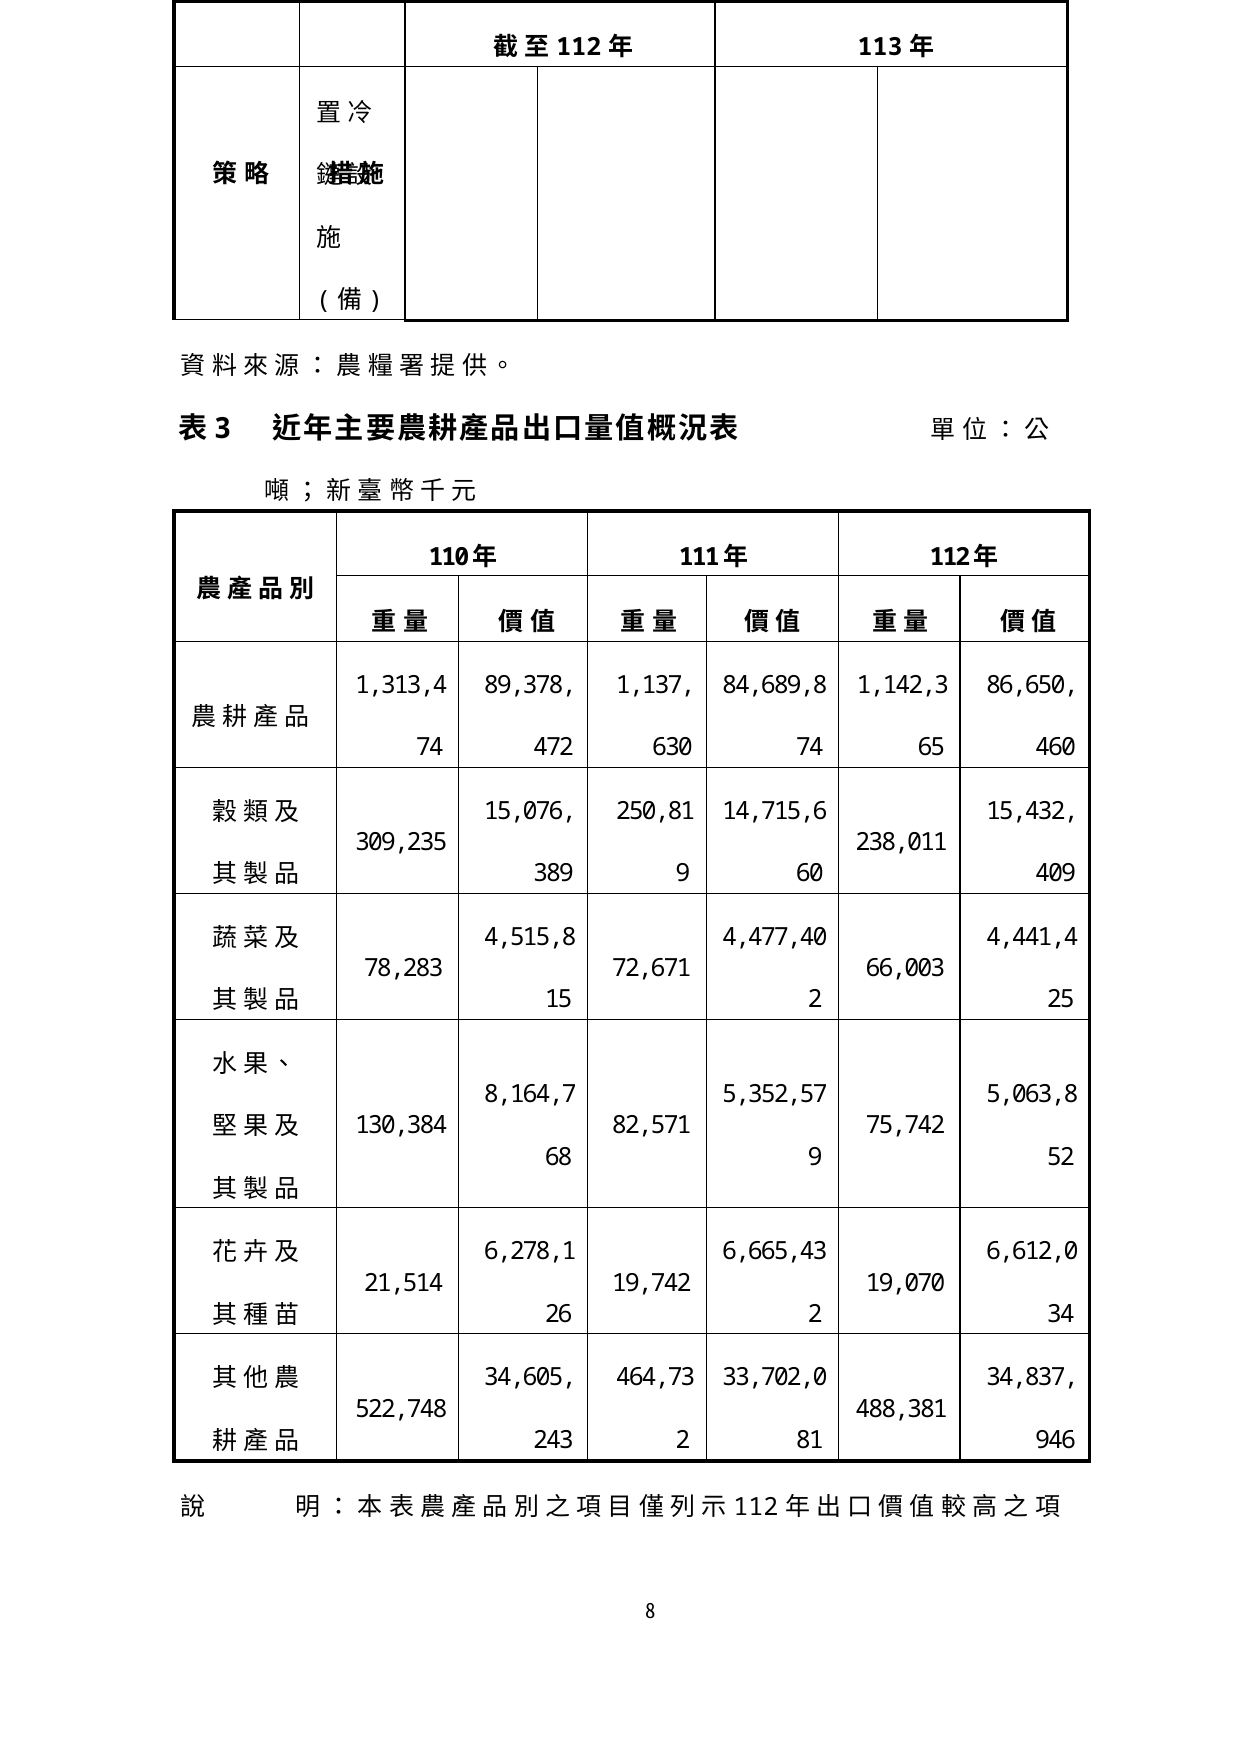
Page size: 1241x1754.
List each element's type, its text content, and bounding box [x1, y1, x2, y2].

table_cell 4,515,815 [459, 894, 587, 1019]
table_cell [538, 67, 714, 319]
table_cell [878, 67, 1066, 319]
table_cell 6,665,432 [707, 1208, 838, 1333]
table_cell 4,477,402 [707, 894, 838, 1019]
table_cell 1,142,365 [839, 642, 959, 767]
table_cell 價值 [707, 576, 838, 641]
table_cell 建構農產品冷鏈物流及品質確保示範體系 [176, 67, 299, 319]
table_cell 農耕產品 [176, 642, 336, 767]
table_cell 1,313,474 [337, 642, 458, 767]
table_cell 86,650,460 [961, 642, 1088, 767]
table_cell 穀類及其製品 [176, 768, 336, 893]
table_cell 522,748 [337, 1334, 458, 1459]
table_cell 82,571 [588, 1020, 706, 1207]
table_cell 21,514 [337, 1208, 458, 1333]
table_cell 價值 [961, 576, 1088, 641]
text 資料來源：農糧署提供。 [166, 322, 1063, 384]
table_cell 1,137,630 [588, 642, 706, 767]
table_cell 309,235 [337, 768, 458, 893]
table_header 113年 [716, 3, 1066, 66]
table_cell 130,384 [337, 1020, 458, 1207]
table_cell 蔬菜及其製品 [176, 894, 336, 1019]
table_cell [406, 67, 537, 319]
table_cell 6,278,126 [459, 1208, 587, 1333]
table_header 111年 [588, 513, 838, 575]
table_cell 5,352,579 [707, 1020, 838, 1207]
table_cell 250,819 [588, 768, 706, 893]
table_cell 重量 [839, 576, 959, 641]
table_cell 488,381 [839, 1334, 959, 1459]
table_cell 6,612,034 [961, 1208, 1088, 1333]
text 表3 近年主要農耕產品出口量值概況表 單位：公噸；新臺幣千元 [165, 384, 1075, 509]
table_cell 建立全程冷鏈示範模式，並輔導農民團體及農企業購置冷鏈設施(備) [300, 67, 404, 319]
table_cell 14,715,660 [707, 768, 838, 893]
table_cell 重量 [588, 576, 706, 641]
table_cell 84,689,874 [707, 642, 838, 767]
table_cell 33,702,081 [707, 1334, 838, 1459]
table_cell 66,003 [839, 894, 959, 1019]
table_cell 34,605,243 [459, 1334, 587, 1459]
table_cell 其他農耕產品 [176, 1334, 336, 1459]
table_cell 水果、堅果及其製品 [176, 1020, 336, 1207]
table_header 截至112年 [406, 3, 714, 66]
table_header [300, 3, 404, 66]
table_cell 重量 [337, 576, 458, 641]
table_cell 238,011 [839, 768, 959, 893]
table_cell 89,378,472 [459, 642, 587, 767]
table_header 110年 [337, 513, 587, 575]
table_cell 75,742 [839, 1020, 959, 1207]
table_cell 464,732 [588, 1334, 706, 1459]
table_cell 15,432,409 [961, 768, 1088, 893]
table_cell 19,070 [839, 1208, 959, 1333]
table_header [176, 3, 299, 66]
table_cell 15,076,389 [459, 768, 587, 893]
table_cell 4,441,425 [961, 894, 1088, 1019]
table_header 112年 [839, 513, 1088, 575]
text 說 明：本表農產品別之項目僅列示112年出口價值較高之項 [163, 1462, 1063, 1525]
table_cell 花卉及其種苗 [176, 1208, 336, 1333]
table_cell 19,742 [588, 1208, 706, 1333]
table_cell 72,671 [588, 894, 706, 1019]
table_cell 5,063,852 [961, 1020, 1088, 1207]
table_cell 8,164,768 [459, 1020, 587, 1207]
table_cell 價值 [459, 576, 587, 641]
table_cell 78,283 [337, 894, 458, 1019]
table_cell [716, 67, 877, 319]
table_header 農產品別 [176, 513, 336, 641]
table_cell 34,837,946 [961, 1334, 1088, 1459]
